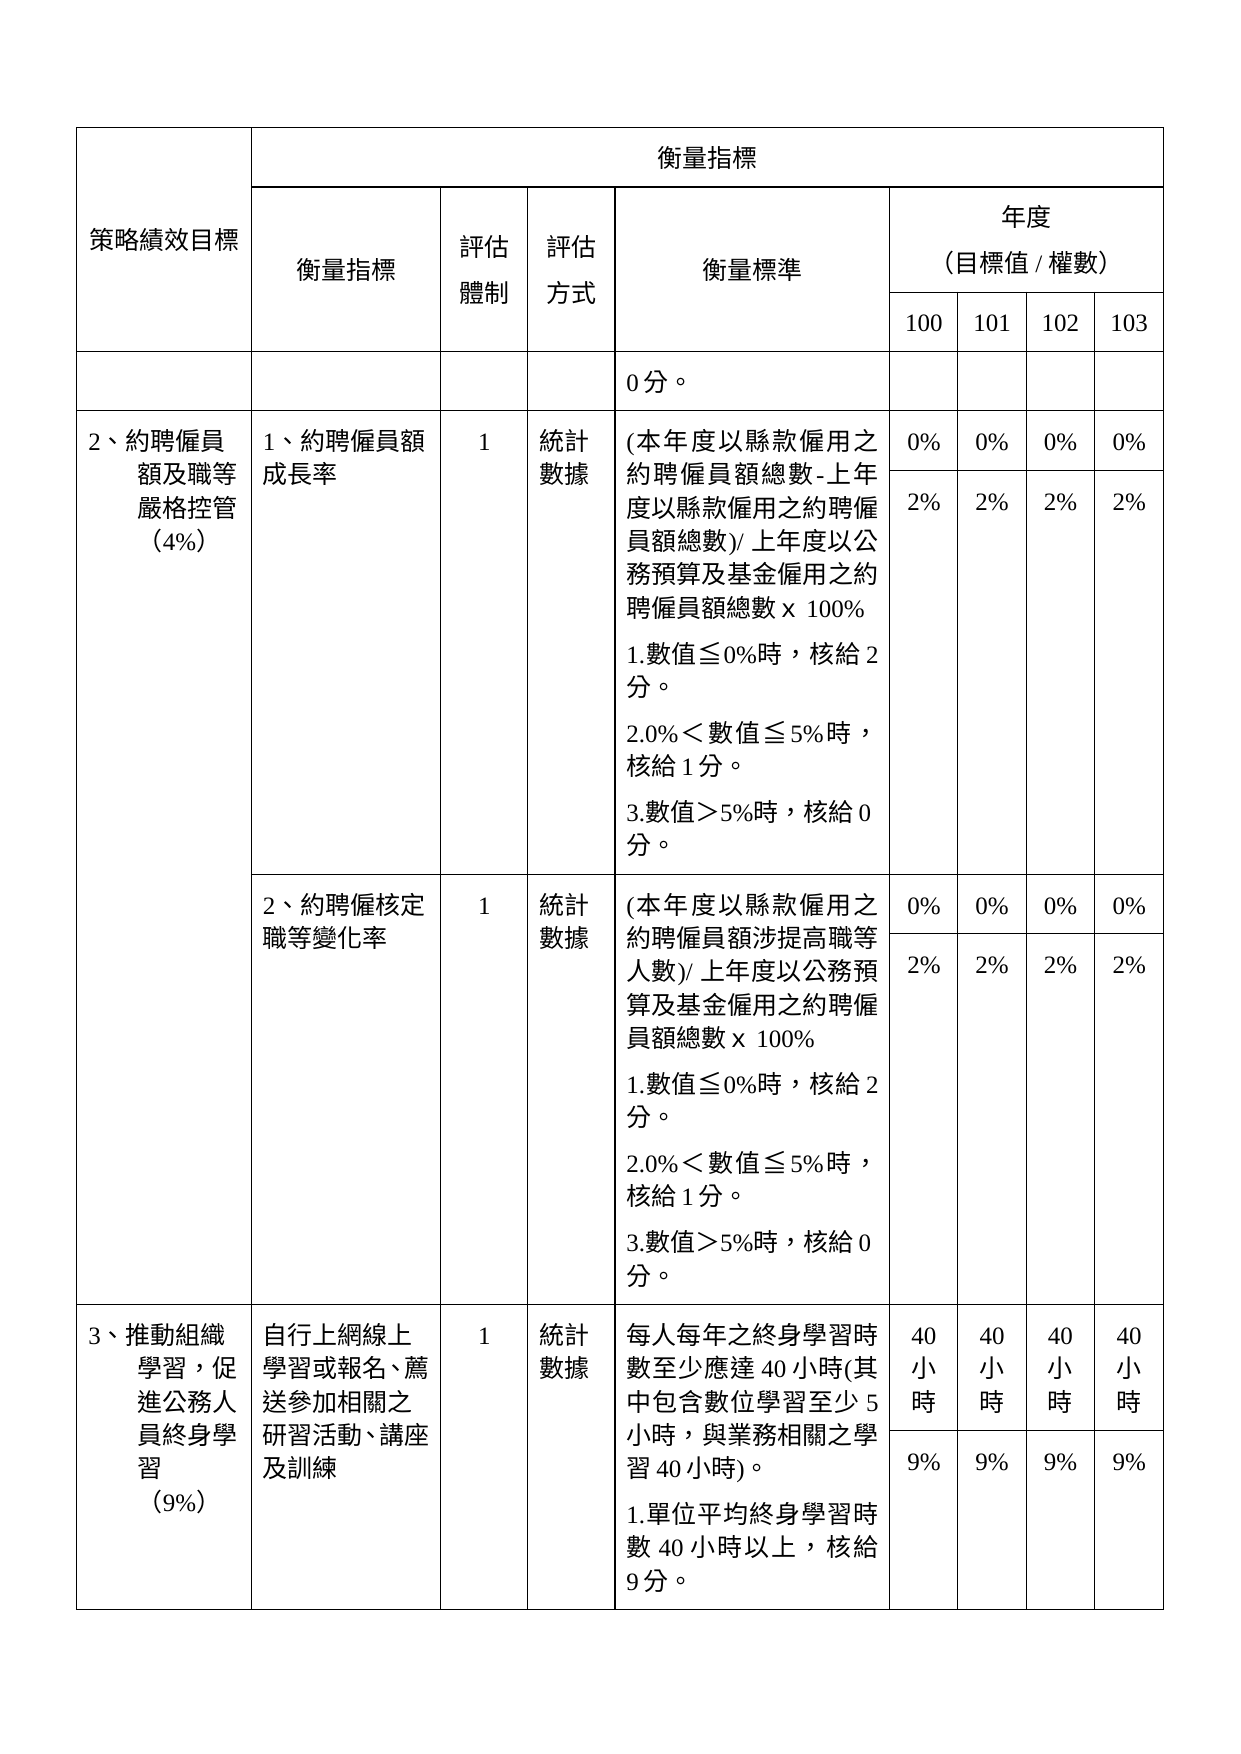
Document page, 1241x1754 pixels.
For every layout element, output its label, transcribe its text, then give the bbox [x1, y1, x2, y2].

table_cell 2% [1027, 471, 1094, 874]
table_cell 1、約聘僱員額成長率 [252, 411, 440, 874]
table_cell 0分。 [616, 352, 889, 410]
table_header 策略績效目標 [77, 128, 251, 351]
table_cell (本年度以縣款僱用之約聘僱員額總數-上年度以縣款僱用之約聘僱員額總數)/ 上年度以公務預算及基金僱用之約聘僱員額總數ｘ100% 1.數值≦0%時，核給2分。 2.0%＜數值≦5%時，核給1分。 3.數值＞5%時，核給0分。 [616, 411, 889, 874]
table_cell [1095, 352, 1163, 410]
table_cell 2% [890, 471, 957, 874]
table_cell 推動組織學習，促進公務人員終身學習（9%） [77, 1305, 251, 1609]
table_cell [77, 874, 251, 1304]
table_cell 統計數據 [528, 875, 614, 1304]
table_cell 40小時 [1027, 1305, 1094, 1430]
table_cell 0% [1027, 411, 1094, 470]
table_cell 1 [441, 411, 527, 874]
table_cell 0% [890, 875, 957, 933]
table_cell 1 [441, 875, 527, 1304]
table_cell 102 [1027, 293, 1094, 351]
table_cell 0% [1027, 875, 1094, 933]
table_cell 2% [1095, 471, 1163, 874]
table_cell 103 [1095, 293, 1163, 351]
table_cell 評估 方式 [528, 188, 614, 351]
table_cell 衡量指標 [252, 188, 440, 351]
table_cell 統計數據 [528, 411, 614, 874]
table_cell 2% [958, 471, 1026, 874]
table_cell [77, 352, 251, 410]
table_cell [252, 352, 440, 410]
table_cell 0% [1095, 875, 1163, 933]
table_cell 9% [958, 1431, 1026, 1609]
table_cell 2% [958, 934, 1026, 1304]
table_cell 0% [958, 411, 1026, 470]
table_cell [441, 352, 527, 410]
table_cell 評估 體制 [441, 188, 527, 351]
table_cell 2% [1027, 934, 1094, 1304]
table_cell 年度 （目標值 / 權數） [890, 188, 1163, 292]
table_cell 9% [1027, 1431, 1094, 1609]
table_cell [958, 352, 1026, 410]
table_cell [1027, 352, 1094, 410]
table_cell 約聘僱員額及職等嚴格控管（4%） [77, 411, 251, 874]
table_cell [890, 352, 957, 410]
table_cell 0% [890, 411, 957, 470]
table_cell 統計數據 [528, 1305, 614, 1609]
table_cell 40小時 [958, 1305, 1026, 1430]
table_cell 9% [890, 1431, 957, 1609]
table_cell 0% [958, 875, 1026, 933]
table_cell (本年度以縣款僱用之約聘僱員額涉提高職等人數)/ 上年度以公務預算及基金僱用之約聘僱員額總數ｘ100% 1.數值≦0%時，核給2分。 2.0%＜數值≦5%時，核給1分。 3.數值＞5%時，核給0分。 [616, 875, 889, 1304]
table_cell 每人每年之終身學習時數至少應達40小時(其中包含數位學習至少5小時，與業務相關之學習40小時)。 1.單位平均終身學習時數40小時以上，核給9分。 [616, 1305, 889, 1609]
table_cell 2% [1095, 934, 1163, 1304]
table_cell [528, 352, 614, 410]
table_cell 2、約聘僱核定職等變化率 [252, 875, 440, 1304]
table_header 衡量指標 [252, 128, 1163, 186]
table_cell 自行上網線上學習或報名、薦送參加相關之研習活動、講座及訓練 [252, 1305, 440, 1609]
table_cell 100 [890, 293, 957, 351]
table_cell 0% [1095, 411, 1163, 470]
table_cell 1 [441, 1305, 527, 1609]
table_cell 40小時 [890, 1305, 957, 1430]
table_cell 9% [1095, 1431, 1163, 1609]
table_cell 衡量標準 [616, 188, 889, 351]
table_cell 2% [890, 934, 957, 1304]
table_cell 101 [958, 293, 1026, 351]
table_cell 40小時 [1095, 1305, 1163, 1430]
